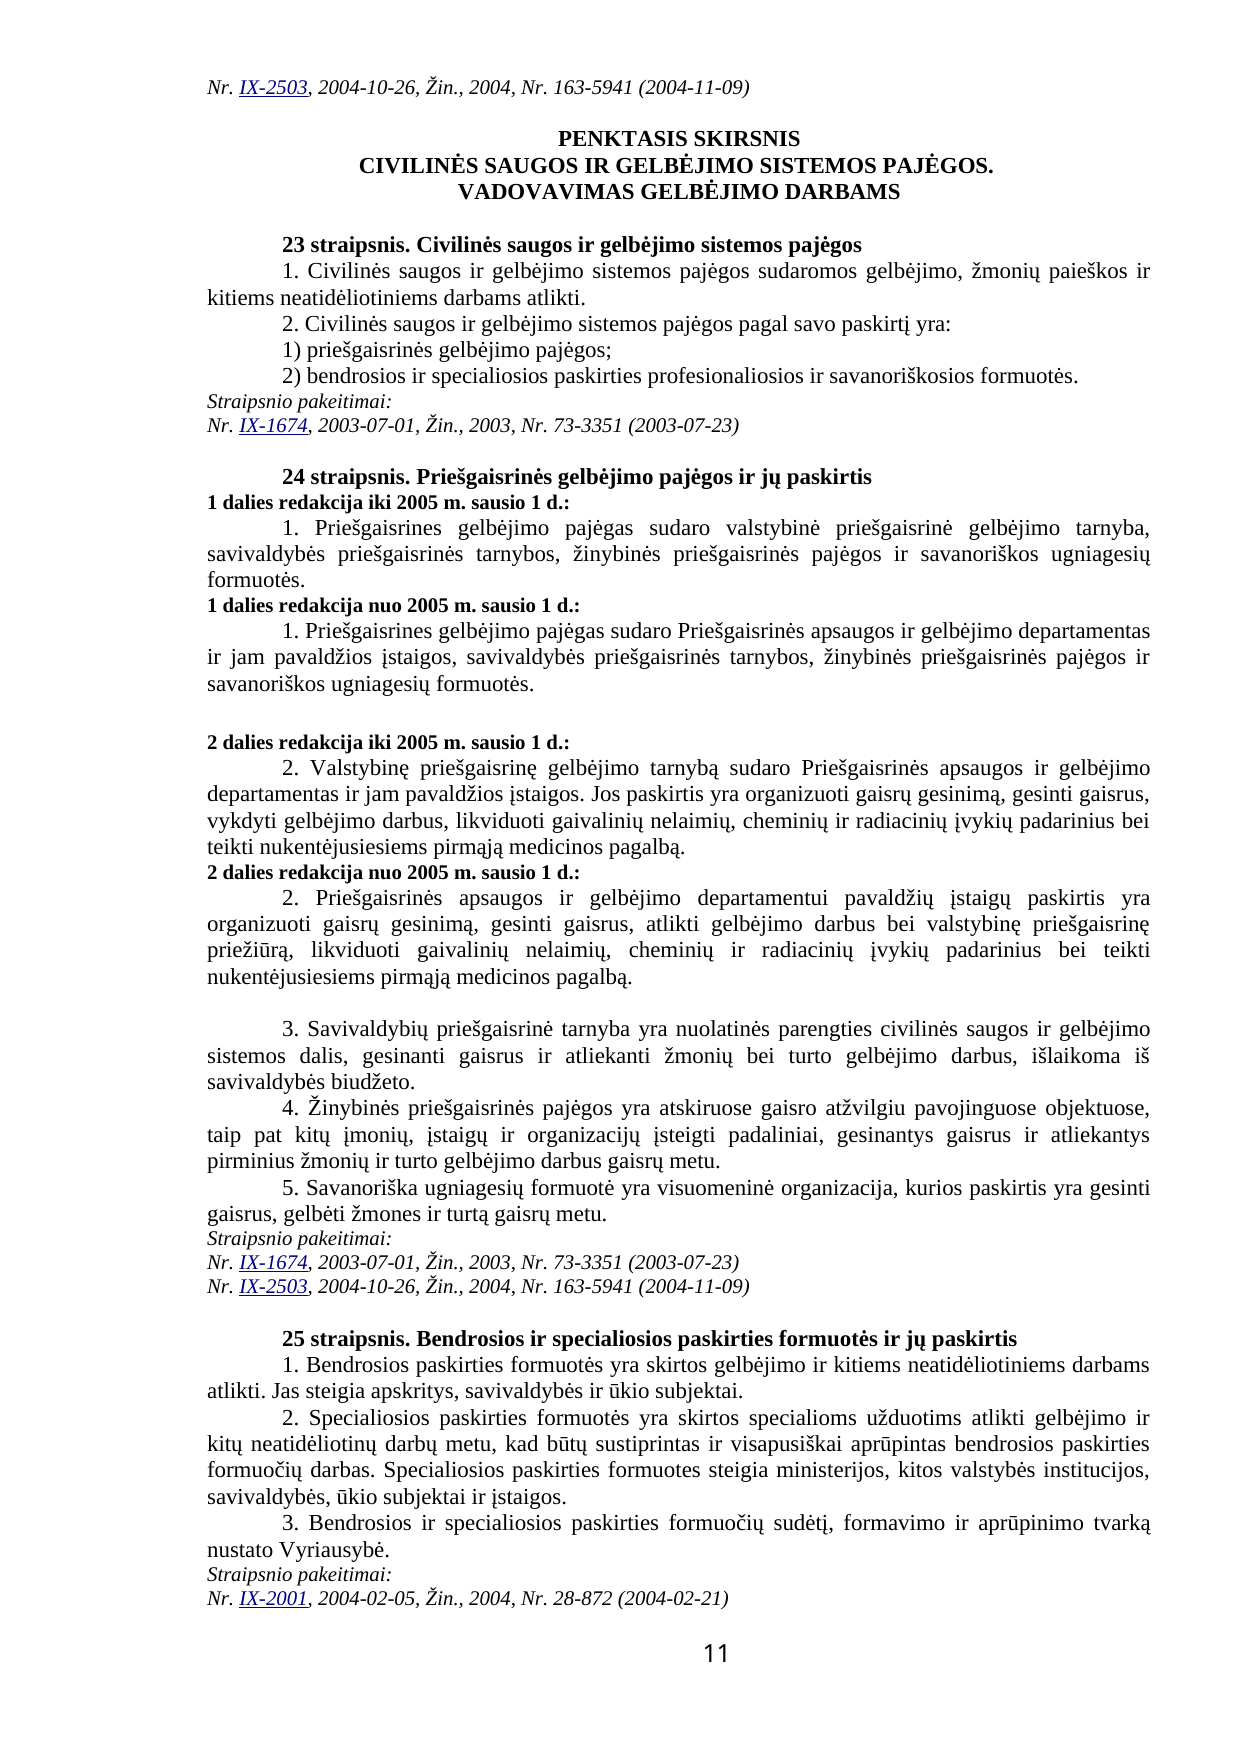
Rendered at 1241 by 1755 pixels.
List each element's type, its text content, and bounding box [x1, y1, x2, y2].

text Nr. IX-2503, 2004-10-26, Žin., 2004, Nr. 163-5941 (2004-11-09) [207, 1274, 1152, 1298]
text 1. Bendrosios paskirties formuotės yra skirtos gelbėjimo ir kitiems neatidėliotiniems darbams atlikti. Jas steigia apskritys, savivaldybės ir ūkio subjektai. [207, 1351, 1152, 1404]
text 1. Civilinės saugos ir gelbėjimo sistemos pajėgos sudaromos gelbėjimo, žmonių paieškos ir kitiems neatidėliotiniems darbams atlikti. [207, 257, 1152, 310]
text 5. Savanoriška ugniagesių formuotė yra visuomeninė organizacija, kurios paskirtis yra gesinti gaisrus, gelbėti žmones ir turtą gaisrų metu. [207, 1173, 1152, 1226]
text 2. Priešgaisrinės apsaugos ir gelbėjimo departamentui pavaldžių įstaigų paskirtis yra organizuoti gaisrų gesinimą, gesinti gaisrus, atlikti gelbėjimo darbus bei valstybinę priešgaisrinę priežiūrą, likviduoti gaivalinių nelaimių, cheminių ir radiacinių įvykių padarinius bei teikti nukentėjusiesiems pirmąją medicinos pagalbą. [207, 884, 1152, 989]
text Nr. IX-2001, 2004-02-05, Žin., 2004, Nr. 28-872 (2004-02-21) [207, 1586, 1152, 1610]
text 2. Specialiosios paskirties formuotės yra skirtos specialioms užduotims atlikti gelbėjimo ir kitų neatidėliotinų darbų metu, kad būtų sustiprintas ir visapusiškai aprūpintas bendrosios paskirties formuočių darbas. Specialiosios paskirties formuotes steigia ministerijos, kitos valstybės institucijos, savivaldybės, ūkio subjektai ir įstaigos. [207, 1404, 1152, 1509]
text 3. Bendrosios ir specialiosios paskirties formuočių sudėtį, formavimo ir aprūpinimo tvarką nustato Vyriausybė. [207, 1509, 1152, 1562]
text 2 dalies redakcija nuo 2005 m. sausio 1 d.: [207, 859, 1152, 884]
text 3. Savivaldybių priešgaisrinė tarnyba yra nuolatinės parengties civilinės saugos ir gelbėjimo sistemos dalis, gesinanti gaisrus ir atliekanti žmonių bei turto gelbėjimo darbus, išlaikoma iš savivaldybės biudžeto. [207, 1015, 1152, 1094]
text 1 dalies redakcija nuo 2005 m. sausio 1 d.: [207, 593, 1152, 617]
text Civilinės saugos IR GELBĖJIMO sistemos pajėgos. [207, 152, 1152, 178]
text Straipsnio pakeitimai: [207, 1226, 1152, 1250]
text 1. Priešgaisrines gelbėjimo pajėgas sudaro Priešgaisrinės apsaugos ir gelbėjimo departamentas ir jam pavaldžios įstaigos, savivaldybės priešgaisrinės tarnybos, žinybinės priešgaisrinės pajėgos ir savanoriškos ugniagesių formuotės. [207, 617, 1152, 696]
text 4. Žinybinės priešgaisrinės pajėgos yra atskiruose gaisro atžvilgiu pavojinguose objektuose, taip pat kitų įmonių, įstaigų ir organizacijų įsteigti padaliniai, gesinantys gaisrus ir atliekantys pirminius žmonių ir turto gelbėjimo darbus gaisrų metu. [207, 1094, 1152, 1173]
text PENKTASIS SKIRSNIS [207, 125, 1152, 152]
text Straipsnio pakeitimai: [207, 389, 1152, 413]
text 2 dalies redakcija iki 2005 m. sausio 1 d.: [207, 730, 1152, 754]
text 24 straipsnis. Priešgaisrinės gelbėjimo pajėgos ir jų paskirtis [207, 463, 1152, 490]
text Straipsnio pakeitimai: [207, 1562, 1152, 1586]
text Nr. IX-2503, 2004-10-26, Žin., 2004, Nr. 163-5941 (2004-11-09) [207, 75, 1152, 99]
text 1) priešgaisrinės gelbėjimo pajėgos; [207, 336, 1152, 363]
text VADOVAVIMAS GELBĖJIMO DARBAMS [207, 178, 1152, 204]
text Nr. IX-1674, 2003-07-01, Žin., 2003, Nr. 73-3351 (2003-07-23) [207, 1250, 1152, 1274]
text 1 dalies redakcija iki 2005 m. sausio 1 d.: [207, 490, 1152, 514]
text 23 straipsnis. Civilinės saugos ir gelbėjimo sistemos pajėgos [207, 231, 1152, 257]
text 1. Priešgaisrines gelbėjimo pajėgas sudaro valstybinė priešgaisrinė gelbėjimo tarnyba, savivaldybės priešgaisrinės tarnybos, žinybinės priešgaisrinės pajėgos ir savanoriškos ugniagesių formuotės. [207, 514, 1152, 593]
text 25 straipsnis. Bendrosios ir specialiosios paskirties formuotės ir jų paskirtis [207, 1325, 1152, 1351]
text 2. Valstybinę priešgaisrinę gelbėjimo tarnybą sudaro Priešgaisrinės apsaugos ir gelbėjimo departamentas ir jam pavaldžios įstaigos. Jos paskirtis yra organizuoti gaisrų gesinimą, gesinti gaisrus, vykdyti gelbėjimo darbus, likviduoti gaivalinių nelaimių, cheminių ir radiacinių įvykių padarinius bei teikti nukentėjusiesiems pirmąją medicinos pagalbą. [207, 754, 1152, 859]
text 2) bendrosios ir specialiosios paskirties profesionaliosios ir savanoriškosios formuotės. [207, 363, 1152, 389]
text Nr. IX-1674, 2003-07-01, Žin., 2003, Nr. 73-3351 (2003-07-23) [207, 413, 1152, 437]
text 2. Civilinės saugos ir gelbėjimo sistemos pajėgos pagal savo paskirtį yra: [207, 310, 1152, 336]
